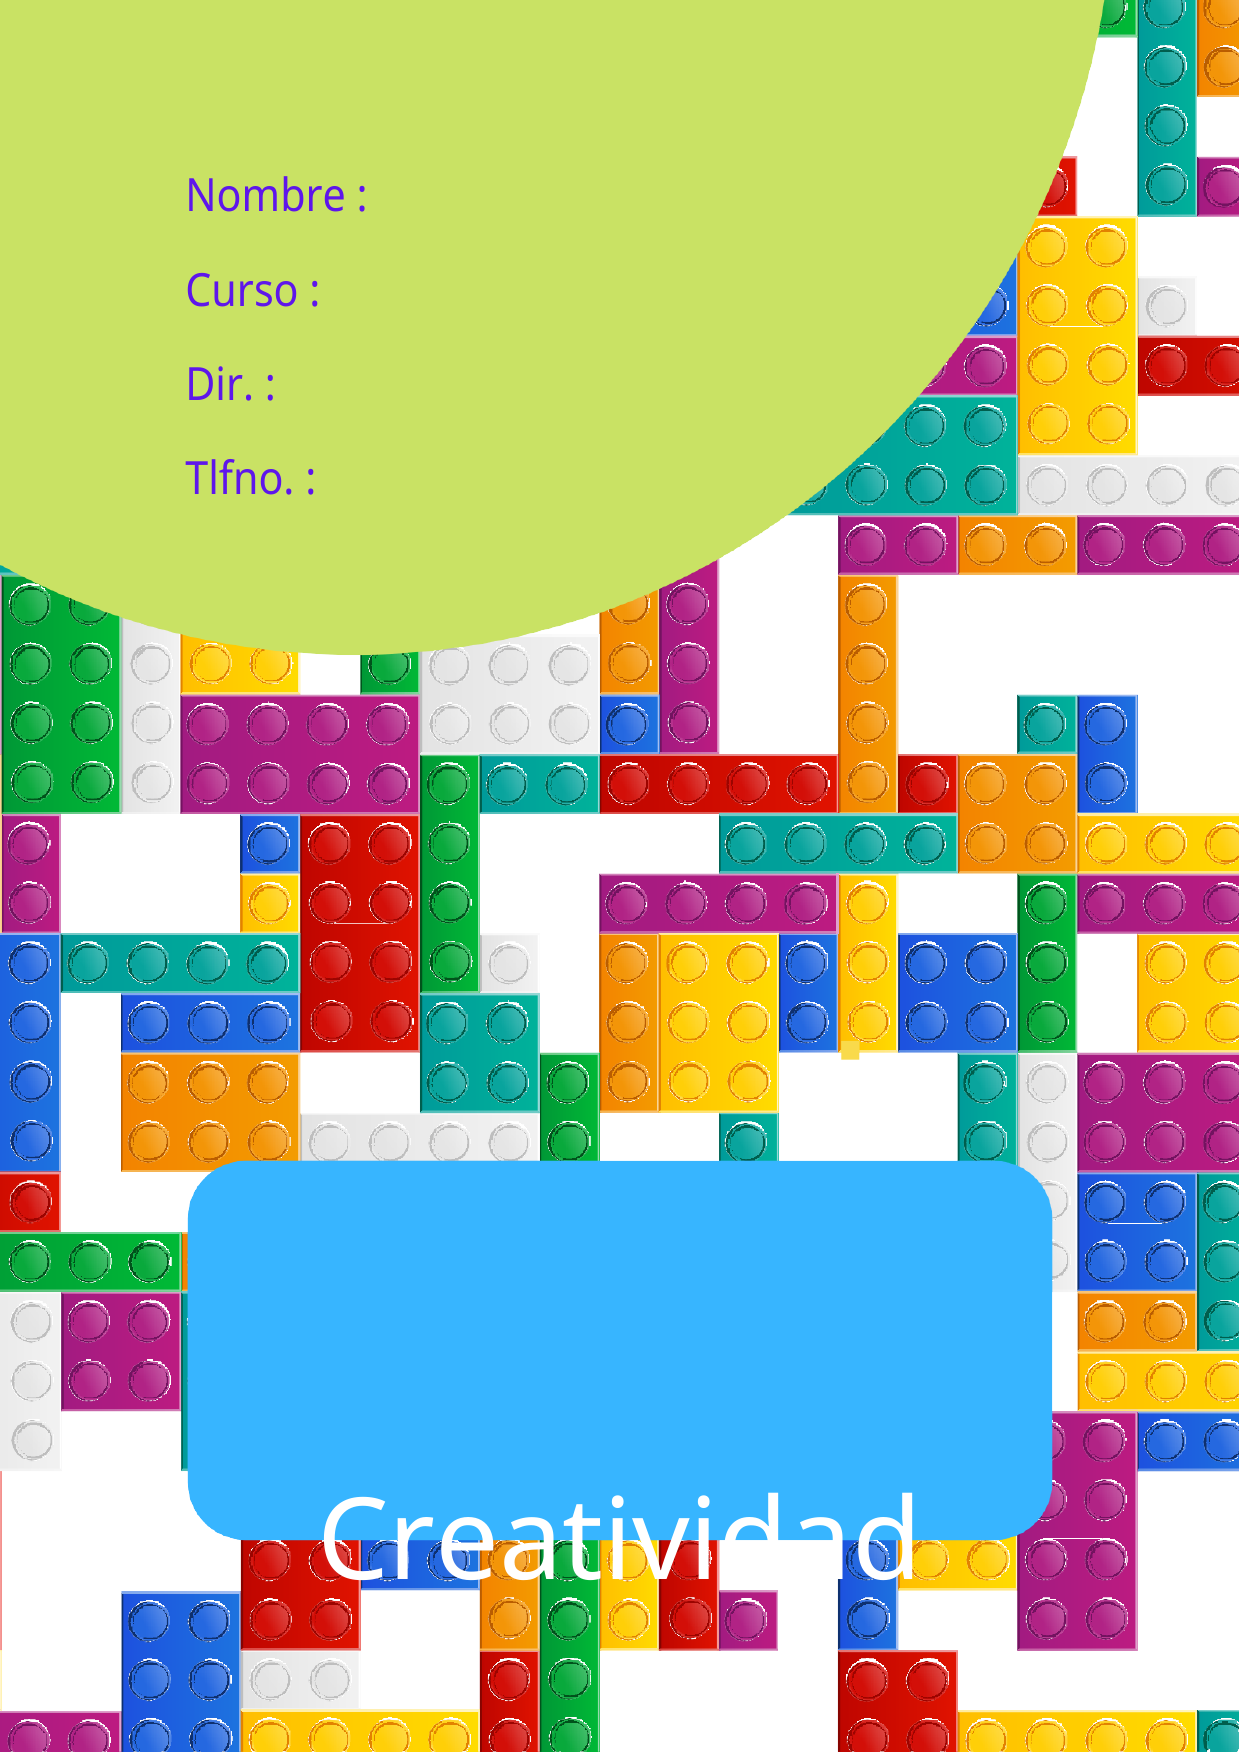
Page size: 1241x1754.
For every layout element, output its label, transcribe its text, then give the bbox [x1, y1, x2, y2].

text Nombre : Curso : Dir. : Tlfno. : [185, 163, 372, 508]
picture [0, 0, 1239, 1752]
title Creatividad [306, 1458, 932, 1612]
